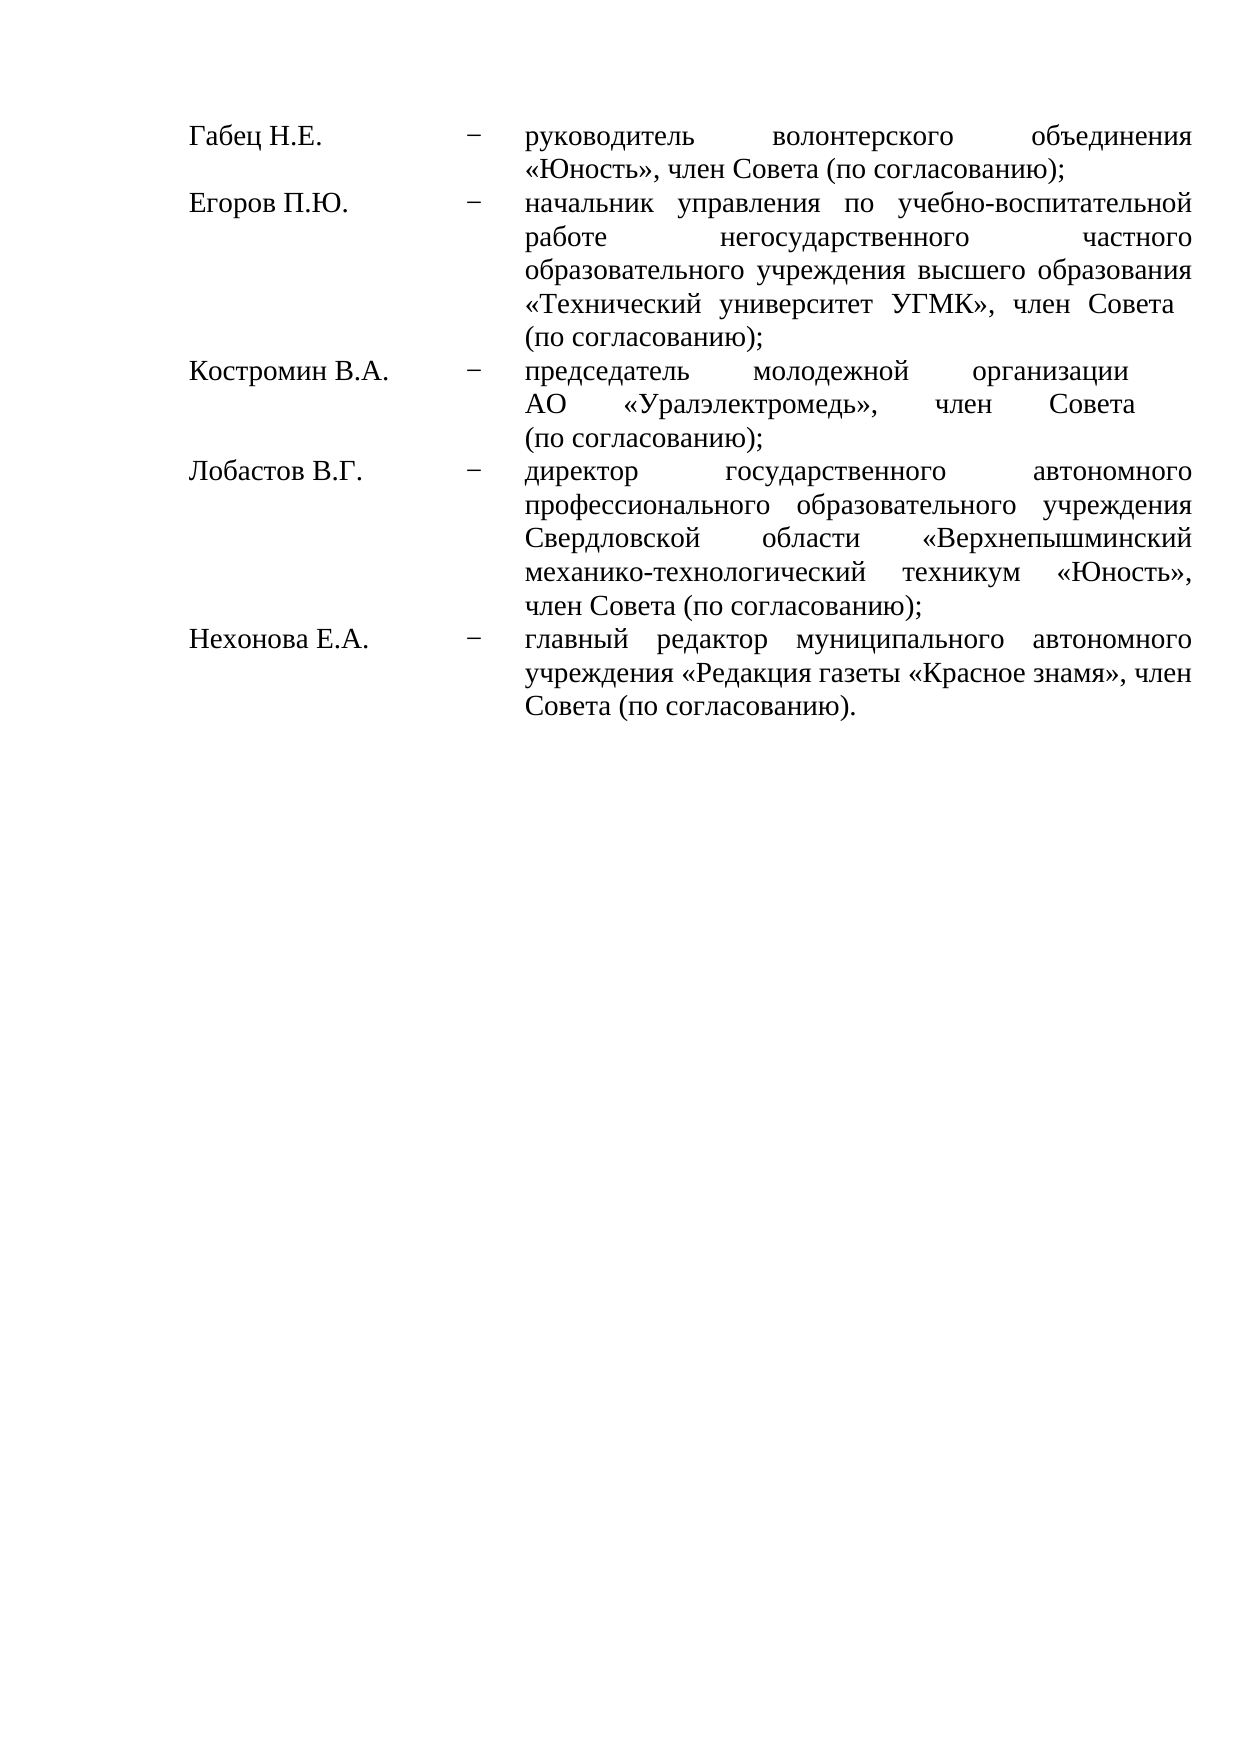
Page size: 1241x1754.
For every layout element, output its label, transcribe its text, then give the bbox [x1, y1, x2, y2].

table_header руководитель волонтерского объединения «Юность», член Совета (по согласованию); начальник управления по учебно-воспитательной работе негосударственного частного образовательного учреждения высшего образования «Технический университет УГМК», член Совета (по согласованию); председатель молодежной организации АО «Уралэлектромедь», член Совета (по согласованию); директор государственного автономного профессионального образовательного учреждения Свердловской области «Верхнепышминский механико-технологический техникум «Юность», член Совета (по согласованию); главный редактор муниципального автономного учреждения «Редакция газеты «Красное знамя», член Совета (по согласованию). [513, 118, 1204, 722]
table_cell [454, 722, 513, 1442]
table_header − − − − − [454, 118, 513, 722]
table_cell [513, 722, 1204, 1442]
table_header Габец Н.Е. Егоров П.Ю. Костромин В.А. Лобастов В.Г. Нехонова Е.А. [177, 118, 454, 722]
table_cell [177, 722, 454, 1442]
